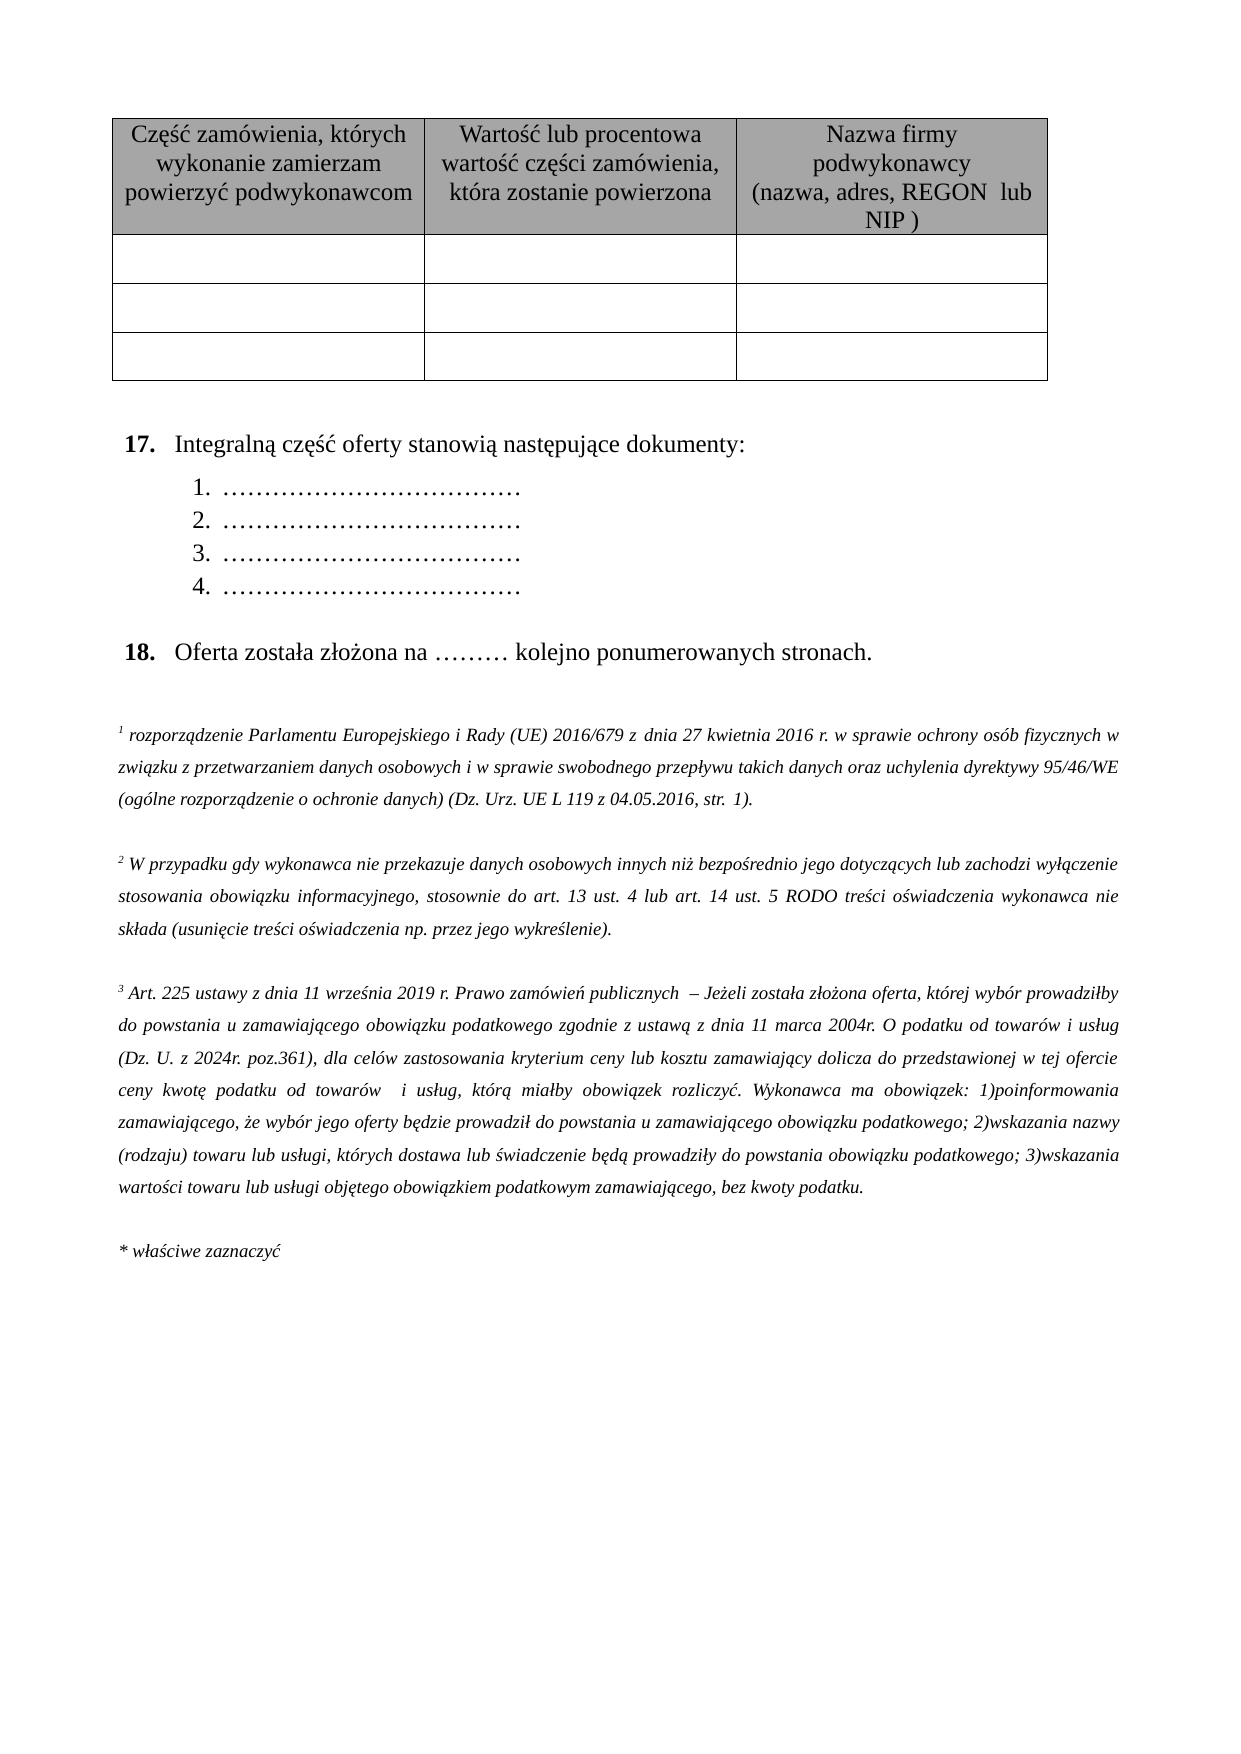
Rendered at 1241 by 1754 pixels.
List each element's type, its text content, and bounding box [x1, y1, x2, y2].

table_cell [113, 284, 424, 332]
table_header Wartość lub procentowa wartość części zamówienia, która zostanie powierzona [425, 119, 736, 234]
table_header Część zamówienia, których wykonanie zamierzam powierzyć podwykonawcom [113, 119, 424, 234]
text 3 Art. 225 ustawy z dnia 11 września 2019 r. Prawo zamówień publicznych – Jeżeli została złożona oferta, której wybór prowadziłby do powstania u zamawiającego obowiązku podatkowego zgodnie z ustawą z dnia 11 marca 2004r. O podatku od towarów i usług (Dz. U. z 2024r. poz.361), dla celów zastosowania kryterium ceny lub kosztu zamawiający dolicza do przedstawionej w tej ofercie ceny kwotę podatku od towarów i usług, którą miałby obowiązek rozliczyć. Wykonawca ma obowiązek: 1)poinformowania zamawiającego, że wybór jego oferty będzie prowadził do powstania u zamawiającego obowiązku podatkowego; 2)wskazania nazwy (rodzaju) towaru lub usługi, których dostawa lub świadczenie będą prowadziły do powstania obowiązku podatkowego; 3)wskazania wartości towaru lub usługi objętego obowiązkiem podatkowym zamawiającego, bez kwoty podatku. [118, 982, 1122, 1197]
table_cell [113, 235, 424, 283]
table_cell [425, 284, 736, 332]
list Oferta została złożona na ……… kolejno ponumerowanych stronach. [124, 637, 1122, 666]
table_cell [425, 235, 736, 283]
list ……………………………… [192, 571, 1122, 600]
list ……………………………… [192, 538, 1122, 567]
list ……………………………… [192, 505, 1122, 534]
table_cell [425, 333, 736, 380]
table_cell [737, 235, 1047, 283]
text 2 W przypadku gdy wykonawca nie przekazuje danych osobowych innych niż bezpośrednio jego dotyczących lub zachodzi wyłączenie stosowania obowiązku informacyjnego, stosownie do art. 13 ust. 4 lub art. 14 ust. 5 RODO treści oświadczenia wykonawca nie składa (usunięcie treści oświadczenia np. przez jego wykreślenie). [118, 853, 1122, 939]
table_cell [113, 333, 424, 380]
table_cell [737, 284, 1047, 332]
list Integralną część oferty stanowią następujące dokumenty: [124, 429, 1122, 458]
list ……………………………… [192, 472, 1122, 501]
table_cell [737, 333, 1047, 380]
text * właściwe zaznaczyć [118, 1240, 1122, 1262]
table_header Nazwa firmy podwykonawcy (nazwa, adres, REGON lub NIP ) [737, 119, 1047, 234]
text 1 rozporządzenie Parlamentu Europejskiego i Rady (UE) 2016/679 z dnia 27 kwietnia 2016 r. w sprawie ochrony osób fizycznych w związku z przetwarzaniem danych osobowych i w sprawie swobodnego przepływu takich danych oraz uchylenia dyrektywy 95/46/WE (ogólne rozporządzenie o ochronie danych) (Dz. Urz. UE L 119 z 04.05.2016, str. 1). [118, 724, 1122, 810]
